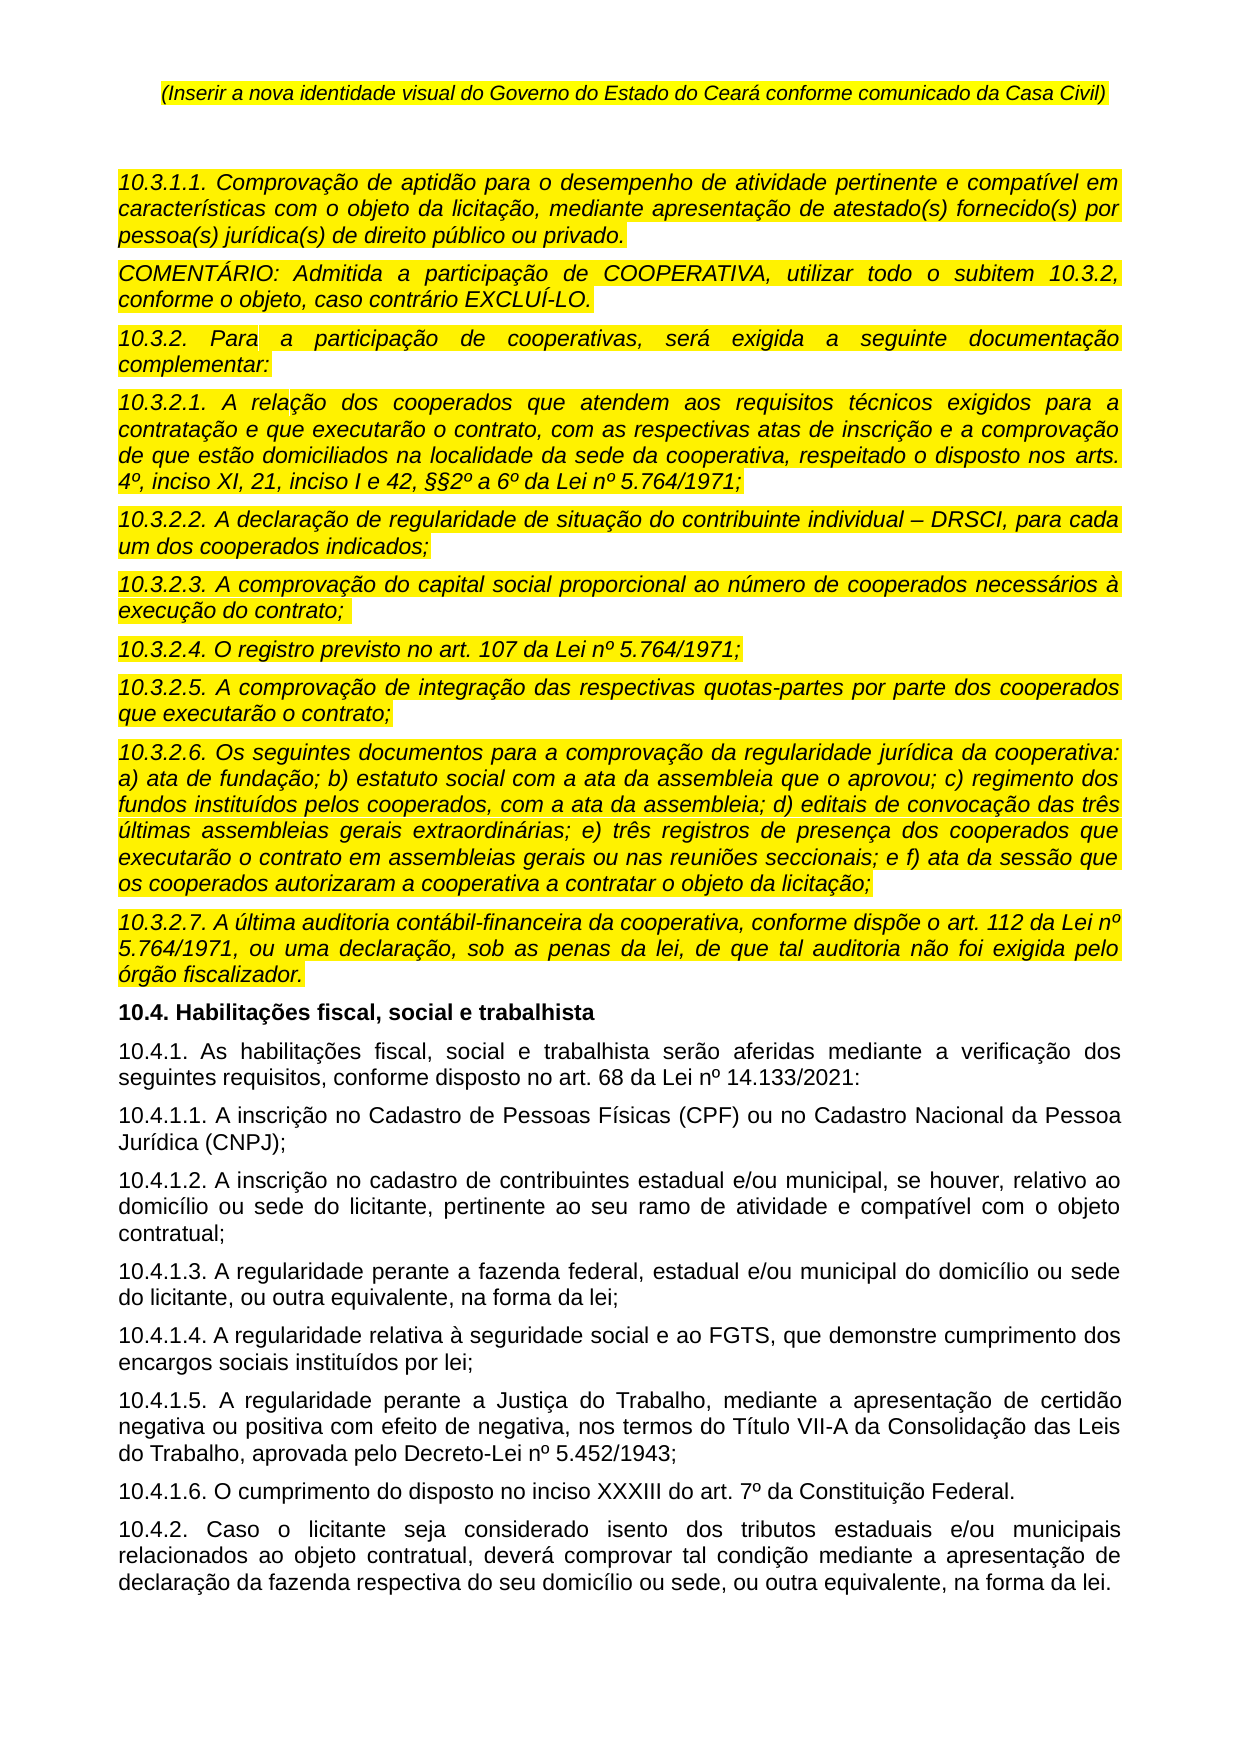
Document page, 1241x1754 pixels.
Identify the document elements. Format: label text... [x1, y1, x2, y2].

text 10.3.2. Para a participação de cooperativas, será exigida a seguinte documentação complementar: [118, 324, 1122, 377]
text 10.4.2. Caso o licitante seja considerado isento dos tributos estaduais e/ou municipais relacionados ao objeto contratual, deverá comprovar tal condição mediante a apresentação de declaração da fazenda respectiva do seu domicílio ou sede, ou outra equivalente, na forma da lei. [118, 1516, 1122, 1595]
text 10.4.1.3. A regularidade perante a fazenda federal, estadual e/ou municipal do domicílio ou sede do licitante, ou outra equivalente, na forma da lei; [118, 1258, 1122, 1310]
text 10.3.1.1. Comprovação de aptidão para o desempenho de atividade pertinente e compatível em características com o objeto da licitação, mediante apresentação de atestado(s) fornecido(s) por pessoa(s) jurídica(s) de direito público ou privado. [118, 169, 1122, 248]
text 10.4.1. As habilitações fiscal, social e trabalhista serão aferidas mediante a verificação dos seguintes requisitos, conforme disposto no art. 68 da Lei nº 14.133/2021: [118, 1038, 1122, 1090]
text 10.3.2.6. Os seguintes documentos para a comprovação da regularidade jurídica da cooperativa: a) ata de fundação; b) estatuto social com a ata da assembleia que o aprovou; c) regimento dos fundos instituídos pelos cooperados, com a ata da assembleia; d) editais de convocação das três últimas assembleias gerais extraordinárias; e) três registros de presença dos cooperados que executarão o contrato em assembleias gerais ou nas reuniões seccionais; e f) ata da sessão que os cooperados autorizaram a cooperativa a contratar o objeto da licitação; [118, 738, 1122, 897]
text 10.3.2.1. A relação dos cooperados que atendem aos requisitos técnicos exigidos para a contratação e que executarão o contrato, com as respectivas atas de inscrição e a comprovação de que estão domiciliados na localidade da sede da cooperativa, respeitado o disposto nos arts. 4º, inciso XI, 21, inciso I e 42, §§2º a 6º da Lei nº 5.764/1971; [118, 389, 1122, 494]
text 10.3.2.5. A comprovação de integração das respectivas quotas-partes por parte dos cooperados que executarão o contrato; [118, 674, 1122, 727]
text 10.4. Habilitações fiscal, social e trabalhista [118, 999, 1122, 1026]
text 10.3.2.3. A comprovação do capital social proporcional ao número de cooperados necessários à execução do contrato; [118, 571, 1122, 624]
text 10.3.2.4. O registro previsto no art. 107 da Lei nº 5.764/1971; [118, 636, 1122, 662]
text 10.4.1.2. A inscrição no cadastro de contribuintes estadual e/ou municipal, se houver, relativo ao domicílio ou sede do licitante, pertinente ao seu ramo de atividade e compatível com o objeto contratual; [118, 1167, 1122, 1246]
text 10.4.1.1. A inscrição no Cadastro de Pessoas Físicas (CPF) ou no Cadastro Nacional da Pessoa Jurídica (CNPJ); [118, 1102, 1122, 1155]
text 10.3.2.7. A última auditoria contábil-financeira da cooperativa, conforme dispõe o art. 112 da Lei nº 5.764/1971, ou uma declaração, sob as penas da lei, de que tal auditoria não foi exigida pelo órgão fiscalizador. [118, 908, 1122, 987]
text 10.3.2.2. A declaração de regularidade de situação do contribuinte individual – DRSCI, para cada um dos cooperados indicados; [118, 506, 1122, 559]
text 10.4.1.5. A regularidade perante a Justiça do Trabalho, mediante a apresentação de certidão negativa ou positiva com efeito de negativa, nos termos do Título VII-A da Consolidação das Leis do Trabalho, aprovada pelo Decreto-Lei nº 5.452/1943; [118, 1387, 1122, 1466]
text COMENTÁRIO: Admitida a participação de COOPERATIVA, utilizar todo o subitem 10.3.2, conforme o objeto, caso contrário EXCLUÍ-LO. [118, 260, 1122, 313]
text 10.4.1.4. A regularidade relativa à seguridade social e ao FGTS, que demonstre cumprimento dos encargos sociais instituídos por lei; [118, 1322, 1122, 1375]
text 10.4.1.6. O cumprimento do disposto no inciso XXXIII do art. 7º da Constituição Federal. [118, 1478, 1122, 1504]
